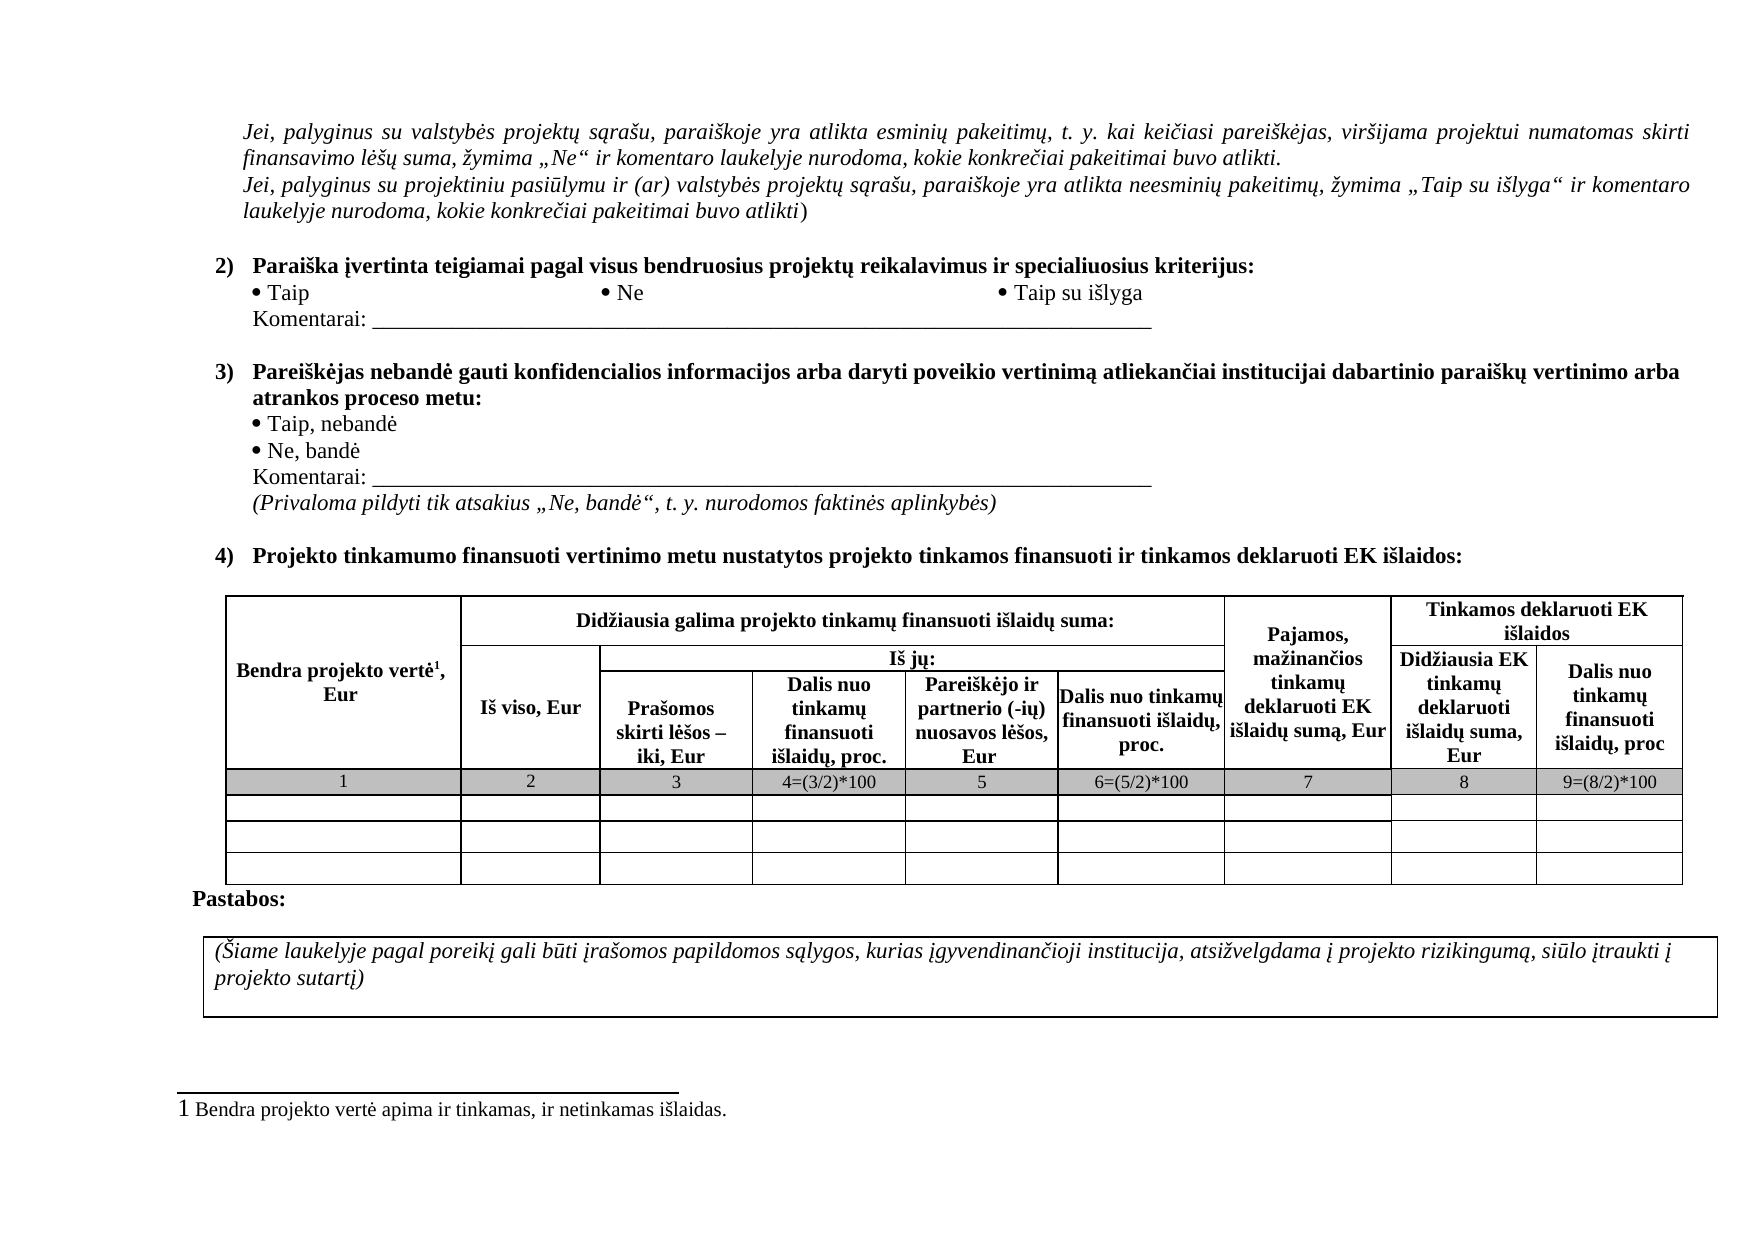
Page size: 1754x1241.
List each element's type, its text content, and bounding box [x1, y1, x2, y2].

table_cell [601, 853, 752, 883]
table_cell Dalis nuo tinkamų finansuoti išlaidų, proc. [1059, 672, 1224, 768]
table_cell [1392, 853, 1536, 883]
table_cell [1059, 822, 1224, 852]
table_cell [1225, 822, 1391, 852]
text 3) Pareiškėjas nebandė gauti konfidencialios informacijos arba daryti poveikio vertinimą atliekančiai institucijai dabartinio paraiškų vertinimo arba atrankos proceso metu: [215, 358, 1695, 410]
text Jei, palyginus su valstybės projektų sąrašu, paraiškoje yra atlikta esminių pakeitimų, t. y. kai keičiasi pareiškėjas, viršijama projektui numatomas skirti finansavimo lėšų suma, žymima „Ne“ ir komentaro laukelyje nurodoma, kokie konkrečiai pakeitimai buvo atlikti. [243, 118, 1695, 171]
table_cell Iš jų: [601, 646, 1224, 670]
table_cell [1059, 853, 1224, 883]
table_cell 2 [462, 770, 599, 794]
table_cell [1059, 796, 1224, 820]
table_cell 1 [227, 770, 460, 794]
table_cell [906, 822, 1057, 852]
table_cell 7 [1225, 770, 1391, 794]
table_header Pajamos, mažinančios tinkamų deklaruoti EK išlaidų sumą, Eur [1225, 597, 1390, 768]
table_cell [753, 796, 905, 820]
table_header Tinkamos deklaruoti EK išlaidos [1392, 597, 1682, 644]
table_cell Iš viso, Eur [462, 646, 599, 768]
text 4) Projekto tinkamumo finansuoti vertinimo metu nustatytos projekto tinkamos finansuoti ir tinkamos deklaruoti EK išlaidos: [215, 542, 1695, 568]
table_cell [1225, 853, 1391, 883]
table_cell 6=(5/2)*100 [1059, 770, 1224, 794]
table_cell [753, 822, 905, 852]
table_cell [1537, 853, 1682, 883]
table_cell Dalis nuo tinkamų finansuoti išlaidų, proc [1537, 646, 1682, 768]
table_cell 8 [1392, 769, 1536, 794]
table_cell Prašomos skirti lėšos – iki, Eur [601, 672, 752, 768]
table_cell 9=(8/2)*100 [1537, 769, 1682, 794]
text  Taip, nebandė [252, 410, 1695, 437]
table_cell [906, 796, 1057, 820]
table_cell [1392, 795, 1536, 820]
table_cell 5 [906, 770, 1057, 794]
table_cell Dalis nuo tinkamų finansuoti išlaidų, proc. [753, 672, 905, 768]
table_cell [753, 853, 905, 883]
table_header Bendra projekto vertė, Eur [227, 597, 460, 768]
text  Taip  Ne  Taip su išlyga [252, 279, 1695, 305]
table_cell 4=(3/2)*100 [753, 770, 905, 794]
text Komentarai: ____________________________________________________________________ [252, 305, 1695, 331]
text Jei, palyginus su projektiniu pasiūlymu ir (ar) valstybės projektų sąrašu, paraiškoje yra atlikta neesminių pakeitimų, žymima „Taip su išlyga“ ir komentaro laukelyje nurodoma, kokie konkrečiai pakeitimai buvo atlikti) [243, 171, 1695, 223]
table_cell [601, 822, 752, 852]
text  Ne, bandė [252, 437, 1695, 463]
table_cell [462, 853, 599, 883]
text 2) Paraiška įvertinta teigiamai pagal visus bendruosius projektų reikalavimus ir specialiuosius kriterijus: [215, 252, 1695, 279]
text Komentarai: ____________________________________________________________________ [252, 463, 1695, 489]
table_cell [1392, 821, 1536, 852]
table_cell 3 [601, 770, 752, 794]
table_header Didžiausia galima projekto tinkamų finansuoti išlaidų suma: [462, 597, 1224, 644]
table_cell [227, 853, 460, 883]
table_cell [1537, 795, 1682, 820]
table_cell [227, 796, 460, 820]
text Pastabos: [177, 884, 1695, 911]
table_cell Pareiškėjo ir partnerio (-ių) nuosavos lėšos, Eur [906, 672, 1057, 768]
table_cell [462, 822, 599, 852]
table_cell [906, 853, 1057, 883]
table_cell Didžiausia EK tinkamų deklaruoti išlaidų suma, Eur [1392, 646, 1536, 768]
table_cell [601, 796, 752, 820]
table_cell [462, 796, 599, 820]
table_cell [227, 822, 460, 852]
text (Privaloma pildyti tik atsakius „Ne, bandė“, t. y. nurodomos faktinės aplinkybės) [252, 489, 1695, 516]
table_cell [1225, 796, 1391, 820]
table_header (Šiame laukelyje pagal poreikį gali būti įrašomos papildomos sąlygos, kurias įgyvendinančioji institucija, atsižvelgdama į projekto rizikingumą, siūlo įtraukti į projekto sutartį) [204, 938, 1717, 1016]
table_cell [1537, 821, 1682, 852]
